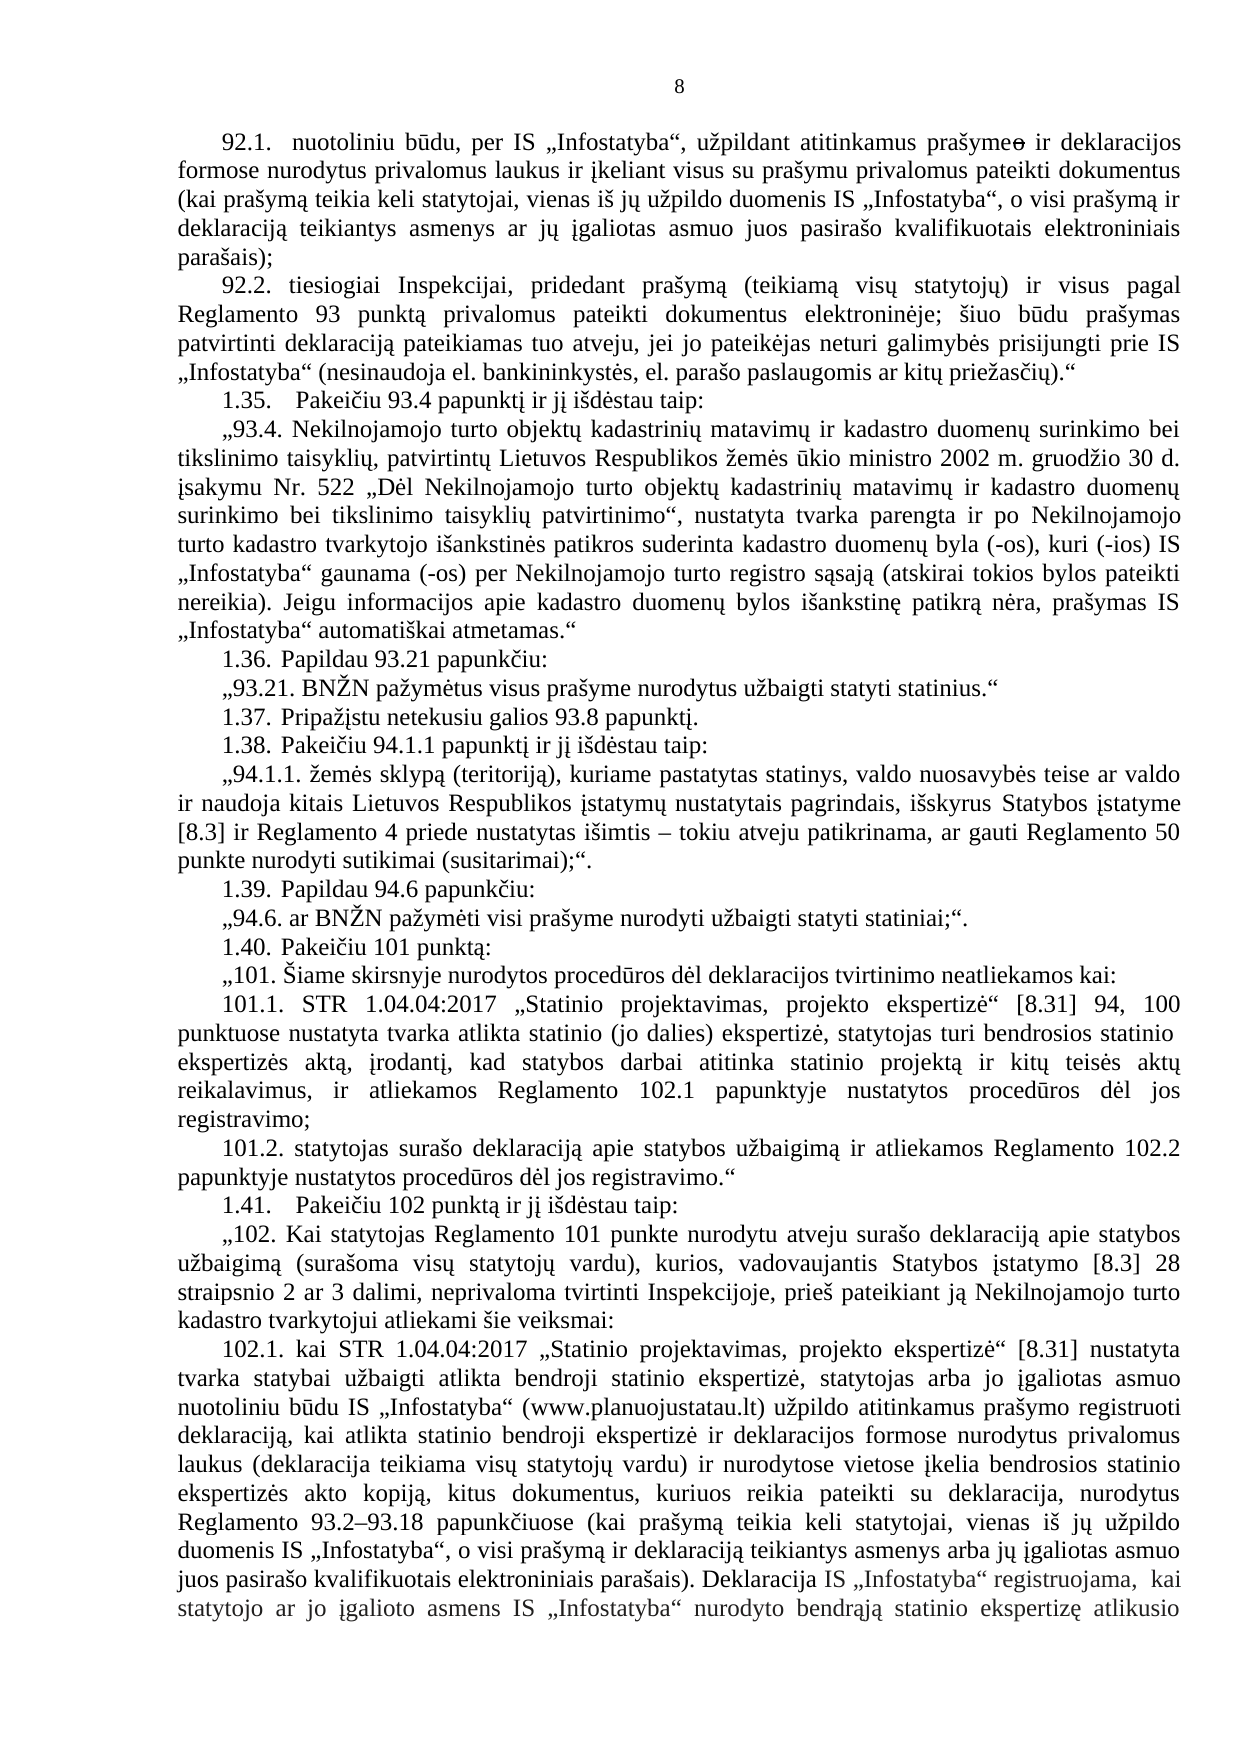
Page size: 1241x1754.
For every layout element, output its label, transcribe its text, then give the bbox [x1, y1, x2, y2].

text 1.41. Pakeičiu 102 punktą ir jį išdėstau taip: [177, 1190, 1181, 1219]
text 92.1. nuotoliniu būdu, per IS „Infostatyba“, užpildant atitinkamus prašymeo ir deklaracijos formose nurodytus privalomus laukus ir įkeliant visus su prašymu privalomus pateikti dokumentus (kai prašymą teikia keli statytojai, vienas iš jų užpildo duomenis IS „Infostatyba“, o visi prašymą ir deklaraciją teikiantys asmenys ar jų įgaliotas asmuo juos pasirašo kvalifikuotais elektroniniais parašais); [177, 127, 1181, 270]
text 1.40. Pakeičiu 101 punktą: [177, 932, 1181, 960]
text 1.37. Pripažįstu netekusiu galios 93.8 papunktį. [177, 702, 1181, 730]
text „94.1.1. žemės sklypą (teritoriją), kuriame pastatytas statinys, valdo nuosavybės teise ar valdo ir naudoja kitais Lietuvos Respublikos įstatymų nustatytais pagrindais, išskyrus Statybos įstatyme [8.3] ir Reglamento 4 priede nustatytas išimtis – tokiu atveju patikrinama, ar gauti Reglamento 50 punkte nurodyti sutikimai (susitarimai);“. [177, 759, 1181, 874]
text „101. Šiame skirsnyje nurodytos procedūros dėl deklaracijos tvirtinimo neatliekamos kai: [177, 960, 1181, 989]
text 1.38. Pakeičiu 94.1.1 papunktį ir jį išdėstau taip: [177, 730, 1181, 759]
text 102.1. kai STR 1.04.04:2017 „Statinio projektavimas, projekto ekspertizė“ [8.31] nustatyta tvarka statybai užbaigti atlikta bendroji statinio ekspertizė, statytojas arba jo įgaliotas asmuo nuotoliniu būdu IS „Infostatyba“ (www.planuojustatau.lt) užpildo atitinkamus prašymo registruoti deklaraciją, kai atlikta statinio bendroji ekspertizė ir deklaracijos formose nurodytus privalomus laukus (deklaracija teikiama visų statytojų vardu) ir nurodytose vietose įkelia bendrosios statinio ekspertizės akto kopiją, kitus dokumentus, kuriuos reikia pateikti su deklaracija, nurodytus Reglamento 93.2–93.18 papunkčiuose (kai prašymą teikia keli statytojai, vienas iš jų užpildo duomenis IS „Infostatyba“, o visi prašymą ir deklaraciją teikiantys asmenys arba jų įgaliotas asmuo juos pasirašo kvalifikuotais elektroniniais parašais). Deklaracija IS „Infostatyba“ registruojama, kai statytojo ar jo įgalioto asmens IS „Infostatyba“ nurodyto bendrąją statinio ekspertizę atlikusio [177, 1334, 1181, 1622]
text 101.1. STR 1.04.04:2017 „Statinio projektavimas, projekto ekspertizė“ [8.31] 94, 100 punktuose nustatyta tvarka atlikta statinio (jo dalies) ekspertizė, statytojas turi bendrosios statinio ekspertizės aktą, įrodantį, kad statybos darbai atitinka statinio projektą ir kitų teisės aktų reikalavimus, ir atliekamos Reglamento 102.1 papunktyje nustatytos procedūros dėl jos registravimo; [177, 989, 1181, 1133]
text „93.4. Nekilnojamojo turto objektų kadastrinių matavimų ir kadastro duomenų surinkimo bei tikslinimo taisyklių, patvirtintų Lietuvos Respublikos žemės ūkio ministro 2002 m. gruodžio 30 d. įsakymu Nr. 522 „Dėl Nekilnojamojo turto objektų kadastrinių matavimų ir kadastro duomenų surinkimo bei tikslinimo taisyklių patvirtinimo“, nustatyta tvarka parengta ir po Nekilnojamojo turto kadastro tvarkytojo išankstinės patikros suderinta kadastro duomenų byla (-os), kuri (-ios) IS „Infostatyba“ gaunama (-os) per Nekilnojamojo turto registro sąsają (atskirai tokios bylos pateikti nereikia). Jeigu informacijos apie kadastro duomenų bylos išankstinę patikrą nėra, prašymas IS „Infostatyba“ automatiškai atmetamas.“ [177, 414, 1181, 644]
text 1.36. Papildau 93.21 papunkčiu: [177, 644, 1181, 673]
text „102. Kai statytojas Reglamento 101 punkte nurodytu atveju surašo deklaraciją apie statybos užbaigimą (surašoma visų statytojų vardu), kurios, vadovaujantis Statybos įstatymo [8.3] 28 straipsnio 2 ar 3 dalimi, neprivaloma tvirtinti Inspekcijoje, prieš pateikiant ją Nekilnojamojo turto kadastro tvarkytojui atliekami šie veiksmai: [177, 1219, 1181, 1334]
text 1.35. Pakeičiu 93.4 papunktį ir jį išdėstau taip: [177, 385, 1181, 414]
text „94.6. ar BNŽN pažymėti visi prašyme nurodyti užbaigti statyti statiniai;“. [177, 903, 1181, 932]
text 101.2. statytojas surašo deklaraciją apie statybos užbaigimą ir atliekamos Reglamento 102.2 papunktyje nustatytos procedūros dėl jos registravimo.“ [177, 1133, 1181, 1190]
text 1.39. Papildau 94.6 papunkčiu: [177, 874, 1181, 903]
text 92.2. tiesiogiai Inspekcijai, pridedant prašymą (teikiamą visų statytojų) ir visus pagal Reglamento 93 punktą privalomus pateikti dokumentus elektroninėje; šiuo būdu prašymas patvirtinti deklaraciją pateikiamas tuo atveju, jei jo pateikėjas neturi galimybės prisijungti prie IS „Infostatyba“ (nesinaudoja el. bankininkystės, el. parašo paslaugomis ar kitų priežasčių).“ [177, 270, 1181, 385]
text „93.21. BNŽN pažymėtus visus prašyme nurodytus užbaigti statyti statinius.“ [222, 673, 1181, 702]
